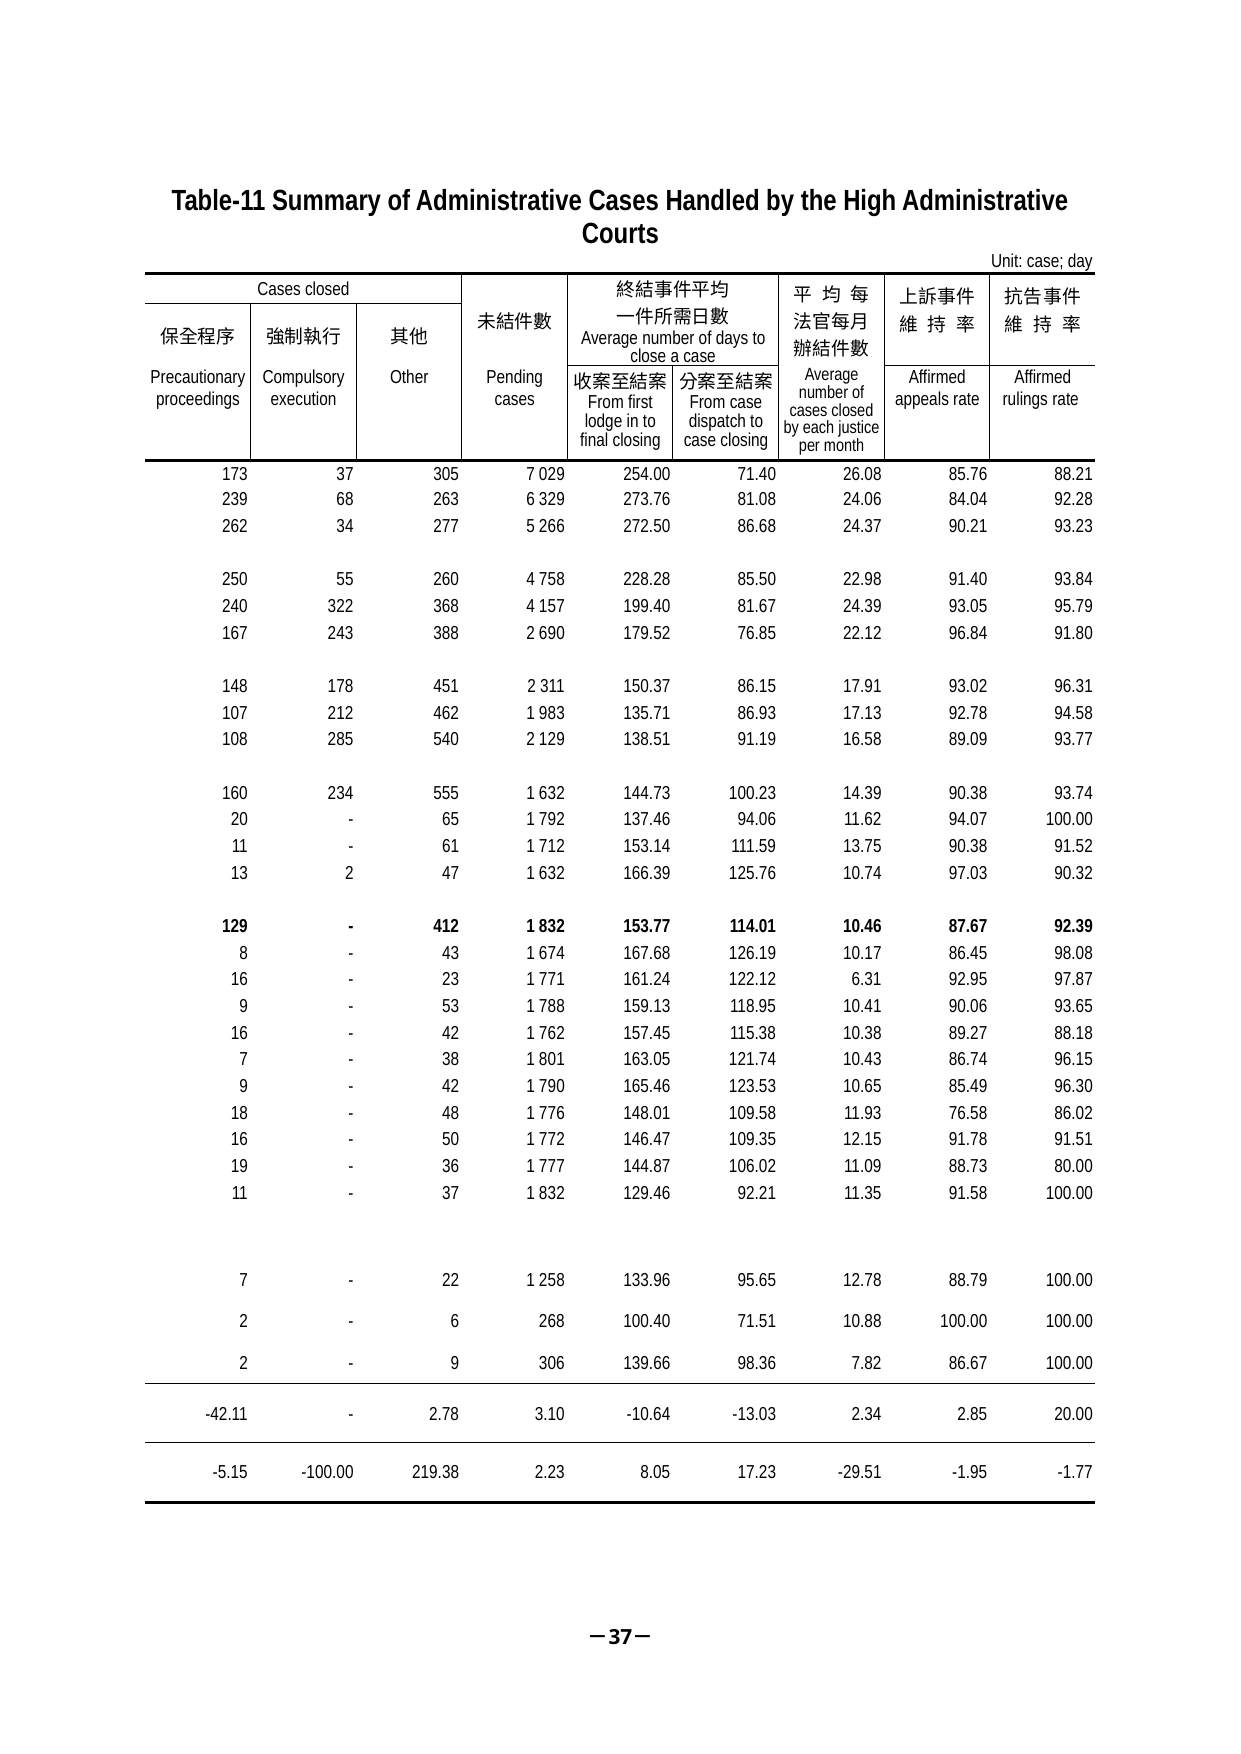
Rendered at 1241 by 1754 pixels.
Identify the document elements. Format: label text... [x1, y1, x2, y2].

table_cell [673, 646, 778, 672]
table_cell 92.39 [990, 913, 1095, 939]
table_cell 100.40 [567, 1300, 673, 1342]
table_cell 34 [250, 513, 356, 539]
table_cell 2 [145, 1300, 250, 1342]
table_cell 1 801 [462, 1046, 567, 1072]
table_cell [250, 539, 356, 566]
table_cell [567, 1233, 673, 1259]
table_cell -5.15 [145, 1443, 250, 1501]
table_cell 133.96 [567, 1259, 673, 1300]
table_cell 148.01 [567, 1099, 673, 1126]
table_cell 43 [356, 939, 462, 966]
table_cell - [250, 913, 356, 939]
table_cell 93.77 [990, 726, 1095, 752]
table_cell 219.38 [356, 1443, 462, 1501]
table_cell 6.31 [779, 966, 884, 992]
table_cell 87.67 [884, 913, 990, 939]
table_cell 2 129 [462, 726, 567, 752]
table_cell 9 [356, 1342, 462, 1383]
table_cell 263 [356, 486, 462, 512]
table_cell [567, 886, 673, 912]
table_cell 42 [356, 1073, 462, 1099]
table_cell [990, 646, 1095, 672]
table_cell [884, 1206, 990, 1232]
table_cell 7 [145, 1259, 250, 1300]
table_cell [779, 886, 884, 912]
table_cell 540 [356, 726, 462, 752]
table_cell 100.00 [990, 806, 1095, 832]
table_cell - [250, 1259, 356, 1300]
table_cell 262 [145, 513, 250, 539]
table_cell 212 [250, 699, 356, 726]
table_cell 94.07 [884, 806, 990, 832]
table_cell 10.41 [779, 993, 884, 1019]
table_cell [462, 886, 567, 912]
table_cell 37 [356, 1179, 462, 1206]
table_cell 17.91 [779, 673, 884, 699]
table_cell 125.76 [673, 859, 778, 886]
table_cell 388 [356, 619, 462, 646]
table_cell 91.58 [884, 1179, 990, 1206]
table_cell 6 [356, 1300, 462, 1342]
table_header 抗告事件維持率 [990, 275, 1095, 365]
table_cell 92.95 [884, 966, 990, 992]
table_cell - [250, 1179, 356, 1206]
table_cell 8 [145, 939, 250, 966]
table_cell 115.38 [673, 1019, 778, 1046]
table_cell 96.84 [884, 619, 990, 646]
table_cell - [250, 1342, 356, 1383]
table_cell 11 [145, 1179, 250, 1206]
table_cell [567, 753, 673, 779]
table_cell 24.37 [779, 513, 884, 539]
table_cell 88.79 [884, 1259, 990, 1300]
table_cell [990, 1233, 1095, 1259]
table_cell [250, 1206, 356, 1232]
table_cell 260 [356, 566, 462, 592]
table_cell 11.62 [779, 806, 884, 832]
table_cell 165.46 [567, 1073, 673, 1099]
table_cell [990, 1206, 1095, 1232]
table_cell 129.46 [567, 1179, 673, 1206]
table_cell [884, 539, 990, 566]
table_cell 93.05 [884, 593, 990, 619]
table_header 未結件數 [462, 275, 567, 365]
table_cell 2 311 [462, 673, 567, 699]
table_cell 1 632 [462, 779, 567, 806]
table_cell [356, 753, 462, 779]
table_cell [145, 646, 250, 672]
table_cell [884, 1233, 990, 1259]
table_header 終結事件平均 一件所需日數 Average number of days to close a case [568, 275, 778, 365]
table_cell 178 [250, 673, 356, 699]
table_cell 126.19 [673, 939, 778, 966]
table_cell [779, 539, 884, 566]
table_cell 10.38 [779, 1019, 884, 1046]
table_cell [462, 539, 567, 566]
table_cell 138.51 [567, 726, 673, 752]
table_cell 90.38 [884, 833, 990, 859]
table_cell 412 [356, 913, 462, 939]
table_cell 22.98 [779, 566, 884, 592]
table_cell 122.12 [673, 966, 778, 992]
table_cell 91.51 [990, 1126, 1095, 1152]
table_cell 81.08 [673, 486, 778, 512]
table_cell 199.40 [567, 593, 673, 619]
table_header Cases closed [145, 275, 461, 303]
table_cell 85.49 [884, 1073, 990, 1099]
table_cell -42.11 [145, 1384, 250, 1442]
table_cell Compulsory execution [251, 365, 356, 459]
table_cell - [250, 1073, 356, 1099]
table_cell 12.15 [779, 1126, 884, 1152]
table_cell 1 832 [462, 913, 567, 939]
table_cell 135.71 [567, 699, 673, 726]
table_cell [884, 753, 990, 779]
table_cell [356, 1233, 462, 1259]
table_cell 91.40 [884, 566, 990, 592]
table_cell 10.46 [779, 913, 884, 939]
table_cell 2 [145, 1342, 250, 1383]
table_cell 92.21 [673, 1179, 778, 1206]
table_cell 305 [356, 462, 462, 486]
table_cell 153.14 [567, 833, 673, 859]
table_cell 146.47 [567, 1126, 673, 1152]
table_cell 123.53 [673, 1073, 778, 1099]
table_cell 108 [145, 726, 250, 752]
table_cell Affirmed appeals rate [885, 366, 989, 459]
table_cell 2.23 [462, 1443, 567, 1501]
table_cell 10.43 [779, 1046, 884, 1072]
table_cell Other [357, 365, 461, 459]
table_cell 93.02 [884, 673, 990, 699]
table_cell 9 [145, 993, 250, 1019]
table_cell 84.04 [884, 486, 990, 512]
table_cell 71.51 [673, 1300, 778, 1342]
table_cell [356, 1206, 462, 1232]
text Unit: case; day [148, 250, 1092, 272]
table_cell 10.88 [779, 1300, 884, 1342]
table_cell [145, 1206, 250, 1232]
table_cell 166.39 [567, 859, 673, 886]
table_cell 90.32 [990, 859, 1095, 886]
table_cell 4 758 [462, 566, 567, 592]
table_cell 92.28 [990, 486, 1095, 512]
table_cell 148 [145, 673, 250, 699]
table_cell 306 [462, 1342, 567, 1383]
table_cell 100.00 [990, 1300, 1095, 1342]
table_cell 強制執行 [251, 304, 356, 365]
table_cell -29.51 [779, 1443, 884, 1501]
table_cell 239 [145, 486, 250, 512]
table_cell 89.09 [884, 726, 990, 752]
table_cell 26.08 [779, 462, 884, 486]
table_cell 1 790 [462, 1073, 567, 1099]
table_cell 1 983 [462, 699, 567, 726]
table_cell 85.50 [673, 566, 778, 592]
table_cell [145, 539, 250, 566]
table_cell 2 690 [462, 619, 567, 646]
table_cell [250, 1233, 356, 1259]
table_cell 150.37 [567, 673, 673, 699]
table_cell 9 [145, 1073, 250, 1099]
table_cell - [250, 1019, 356, 1046]
table_cell 139.66 [567, 1342, 673, 1383]
table_cell 368 [356, 593, 462, 619]
table_cell 7 029 [462, 462, 567, 486]
table_cell 11.35 [779, 1179, 884, 1206]
table_cell 55 [250, 566, 356, 592]
table_cell 2.78 [356, 1384, 462, 1442]
table_cell 137.46 [567, 806, 673, 832]
table_cell 4 157 [462, 593, 567, 619]
table_cell 10.17 [779, 939, 884, 966]
table_cell 20 [145, 806, 250, 832]
table_cell 47 [356, 859, 462, 886]
table_cell [673, 1206, 778, 1232]
table_cell [990, 753, 1095, 779]
table_cell 36 [356, 1153, 462, 1179]
table_cell - [250, 1099, 356, 1126]
table_cell 保全程序 [145, 304, 250, 365]
table_cell 10.65 [779, 1073, 884, 1099]
table_cell -1.77 [990, 1443, 1095, 1501]
table_cell 2.34 [779, 1384, 884, 1442]
table_cell 95.65 [673, 1259, 778, 1300]
table_cell 收案至結案 From first lodge in to final closing [568, 366, 672, 459]
table_cell 1 258 [462, 1259, 567, 1300]
table_cell [356, 539, 462, 566]
table_cell 88.21 [990, 462, 1095, 486]
table_cell [779, 646, 884, 672]
table_cell - [250, 833, 356, 859]
table_cell 277 [356, 513, 462, 539]
table_cell 13 [145, 859, 250, 886]
table_cell 91.19 [673, 726, 778, 752]
table_cell 111.59 [673, 833, 778, 859]
table_cell 其他 [357, 304, 461, 365]
table_cell 86.15 [673, 673, 778, 699]
table_cell 16 [145, 966, 250, 992]
table_cell 38 [356, 1046, 462, 1072]
table_cell [567, 646, 673, 672]
table_cell 53 [356, 993, 462, 1019]
table_cell [884, 886, 990, 912]
table_cell 97.03 [884, 859, 990, 886]
table_cell 273.76 [567, 486, 673, 512]
table_cell 254.00 [567, 462, 673, 486]
table_cell -10.64 [567, 1384, 673, 1442]
table_cell 98.36 [673, 1342, 778, 1383]
table_cell 91.80 [990, 619, 1095, 646]
table_cell 100.00 [990, 1179, 1095, 1206]
table_cell 157.45 [567, 1019, 673, 1046]
table_cell 86.45 [884, 939, 990, 966]
table_cell [673, 886, 778, 912]
table_cell 24.06 [779, 486, 884, 512]
table_cell 462 [356, 699, 462, 726]
table_cell 160 [145, 779, 250, 806]
table_cell - [250, 1126, 356, 1152]
table_cell Average number of cases closed by each justice per month [779, 365, 884, 459]
table_cell 272.50 [567, 513, 673, 539]
table_cell 7.82 [779, 1342, 884, 1383]
table_cell 71.40 [673, 462, 778, 486]
table_cell 228.28 [567, 566, 673, 592]
table_cell -13.03 [673, 1384, 778, 1442]
table_cell 173 [145, 462, 250, 486]
table_cell [250, 886, 356, 912]
table_cell 22 [356, 1259, 462, 1300]
table_cell 1 712 [462, 833, 567, 859]
table_cell [462, 646, 567, 672]
table_cell 1 762 [462, 1019, 567, 1046]
table_cell 50 [356, 1126, 462, 1152]
table_cell [990, 886, 1095, 912]
table_cell 109.35 [673, 1126, 778, 1152]
table_cell 100.00 [990, 1342, 1095, 1383]
table_cell [567, 539, 673, 566]
table_cell [250, 646, 356, 672]
table_cell 93.65 [990, 993, 1095, 1019]
table_cell [462, 1206, 567, 1232]
table_cell 5 266 [462, 513, 567, 539]
table_cell 23 [356, 966, 462, 992]
text Table-11 Summary of Administrative Cases Handled by the High Administrative Courts [148, 183, 1092, 250]
table_cell [990, 539, 1095, 566]
table_cell 1 772 [462, 1126, 567, 1152]
table_cell 1 777 [462, 1153, 567, 1179]
table_cell 167 [145, 619, 250, 646]
table_cell 118.95 [673, 993, 778, 1019]
table_cell 11.93 [779, 1099, 884, 1126]
table_cell 121.74 [673, 1046, 778, 1072]
table_cell - [250, 966, 356, 992]
table_cell Precautionary proceedings [145, 365, 250, 459]
table_cell 13.75 [779, 833, 884, 859]
table_cell 179.52 [567, 619, 673, 646]
table_cell - [250, 939, 356, 966]
table_cell [356, 886, 462, 912]
table_cell 76.58 [884, 1099, 990, 1126]
table_cell 1 792 [462, 806, 567, 832]
table_cell - [250, 1384, 356, 1442]
table_cell 88.18 [990, 1019, 1095, 1046]
table_cell 14.39 [779, 779, 884, 806]
table_cell 68 [250, 486, 356, 512]
table_cell 167.68 [567, 939, 673, 966]
table_header 上訴事件維持率 [885, 275, 989, 365]
table_cell 90.38 [884, 779, 990, 806]
table_cell 96.30 [990, 1073, 1095, 1099]
table_cell 86.68 [673, 513, 778, 539]
table_cell 分案至結案 From case dispatch to case closing [673, 366, 778, 459]
table_cell 153.77 [567, 913, 673, 939]
table_cell 17.13 [779, 699, 884, 726]
table_header 平均每 法官每月辦結件數 [779, 275, 884, 365]
table_cell 268 [462, 1300, 567, 1342]
table_cell 107 [145, 699, 250, 726]
table_cell 240 [145, 593, 250, 619]
table_cell 93.84 [990, 566, 1095, 592]
table_cell 7 [145, 1046, 250, 1072]
table_cell 48 [356, 1099, 462, 1126]
table_cell 243 [250, 619, 356, 646]
table_cell 100.00 [884, 1300, 990, 1342]
table_cell 92.78 [884, 699, 990, 726]
table_cell - [250, 1046, 356, 1072]
table_cell 555 [356, 779, 462, 806]
table_cell 100.23 [673, 779, 778, 806]
table_cell 250 [145, 566, 250, 592]
table_cell [567, 1206, 673, 1232]
table_cell 91.78 [884, 1126, 990, 1152]
table_cell 98.08 [990, 939, 1095, 966]
table_cell [884, 646, 990, 672]
table_cell [145, 753, 250, 779]
table_cell 106.02 [673, 1153, 778, 1179]
table_cell [145, 886, 250, 912]
table_cell [356, 646, 462, 672]
table_cell [462, 1233, 567, 1259]
table_cell 1 632 [462, 859, 567, 886]
table_cell 24.39 [779, 593, 884, 619]
table_cell 11 [145, 833, 250, 859]
table_cell 144.87 [567, 1153, 673, 1179]
table_cell 10.74 [779, 859, 884, 886]
table_cell 144.73 [567, 779, 673, 806]
table_cell 163.05 [567, 1046, 673, 1072]
table_cell 86.02 [990, 1099, 1095, 1126]
table_cell 109.58 [673, 1099, 778, 1126]
table_cell 93.23 [990, 513, 1095, 539]
table_cell 129 [145, 913, 250, 939]
table_cell 1 788 [462, 993, 567, 1019]
table_cell 37 [250, 462, 356, 486]
table_cell 16 [145, 1126, 250, 1152]
table_cell 11.09 [779, 1153, 884, 1179]
table_cell 17.23 [673, 1443, 778, 1501]
table_cell [779, 1233, 884, 1259]
table_cell 1 771 [462, 966, 567, 992]
table_cell 159.13 [567, 993, 673, 1019]
table_cell 96.31 [990, 673, 1095, 699]
table_cell 12.78 [779, 1259, 884, 1300]
table_cell 86.74 [884, 1046, 990, 1072]
table_cell 97.87 [990, 966, 1095, 992]
table_cell 65 [356, 806, 462, 832]
table_cell 81.67 [673, 593, 778, 619]
table_cell 1 776 [462, 1099, 567, 1126]
table_cell 18 [145, 1099, 250, 1126]
table_cell 161.24 [567, 966, 673, 992]
table_cell 90.21 [884, 513, 990, 539]
table_cell 20.00 [990, 1384, 1095, 1442]
table_cell 80.00 [990, 1153, 1095, 1179]
table_cell 86.67 [884, 1342, 990, 1383]
table_cell [462, 753, 567, 779]
table_cell 89.27 [884, 1019, 990, 1046]
table_cell 2.85 [884, 1384, 990, 1442]
table_cell 88.73 [884, 1153, 990, 1179]
table_cell 85.76 [884, 462, 990, 486]
table_cell 234 [250, 779, 356, 806]
table_cell 8.05 [567, 1443, 673, 1501]
table_cell 451 [356, 673, 462, 699]
table_cell 61 [356, 833, 462, 859]
table_cell 91.52 [990, 833, 1095, 859]
table_cell 19 [145, 1153, 250, 1179]
table_cell 6 329 [462, 486, 567, 512]
table_cell 16 [145, 1019, 250, 1046]
table_cell [673, 1233, 778, 1259]
table_cell 22.12 [779, 619, 884, 646]
table_cell [779, 1206, 884, 1232]
table_cell 114.01 [673, 913, 778, 939]
table_cell [673, 539, 778, 566]
table_cell [673, 753, 778, 779]
table_cell 94.58 [990, 699, 1095, 726]
table_cell Affirmed rulings rate [990, 366, 1095, 459]
table_cell 3.10 [462, 1384, 567, 1442]
table_cell [250, 753, 356, 779]
table_cell 95.79 [990, 593, 1095, 619]
table_cell 1 832 [462, 1179, 567, 1206]
table_cell 100.00 [990, 1259, 1095, 1300]
table_cell -100.00 [250, 1443, 356, 1501]
table_cell Pending cases [462, 365, 567, 459]
table_cell [145, 1233, 250, 1259]
table_cell 96.15 [990, 1046, 1095, 1072]
table_cell 42 [356, 1019, 462, 1046]
table_cell - [250, 993, 356, 1019]
table_cell 94.06 [673, 806, 778, 832]
table_cell 93.74 [990, 779, 1095, 806]
table_cell 86.93 [673, 699, 778, 726]
table_cell - [250, 1300, 356, 1342]
table_cell 2 [250, 859, 356, 886]
table_cell 16.58 [779, 726, 884, 752]
table_cell 285 [250, 726, 356, 752]
table_cell -1.95 [884, 1443, 990, 1501]
table_cell 1 674 [462, 939, 567, 966]
table_cell - [250, 806, 356, 832]
table_cell 322 [250, 593, 356, 619]
table_cell 76.85 [673, 619, 778, 646]
table_cell [779, 753, 884, 779]
table_cell - [250, 1153, 356, 1179]
table_cell 90.06 [884, 993, 990, 1019]
